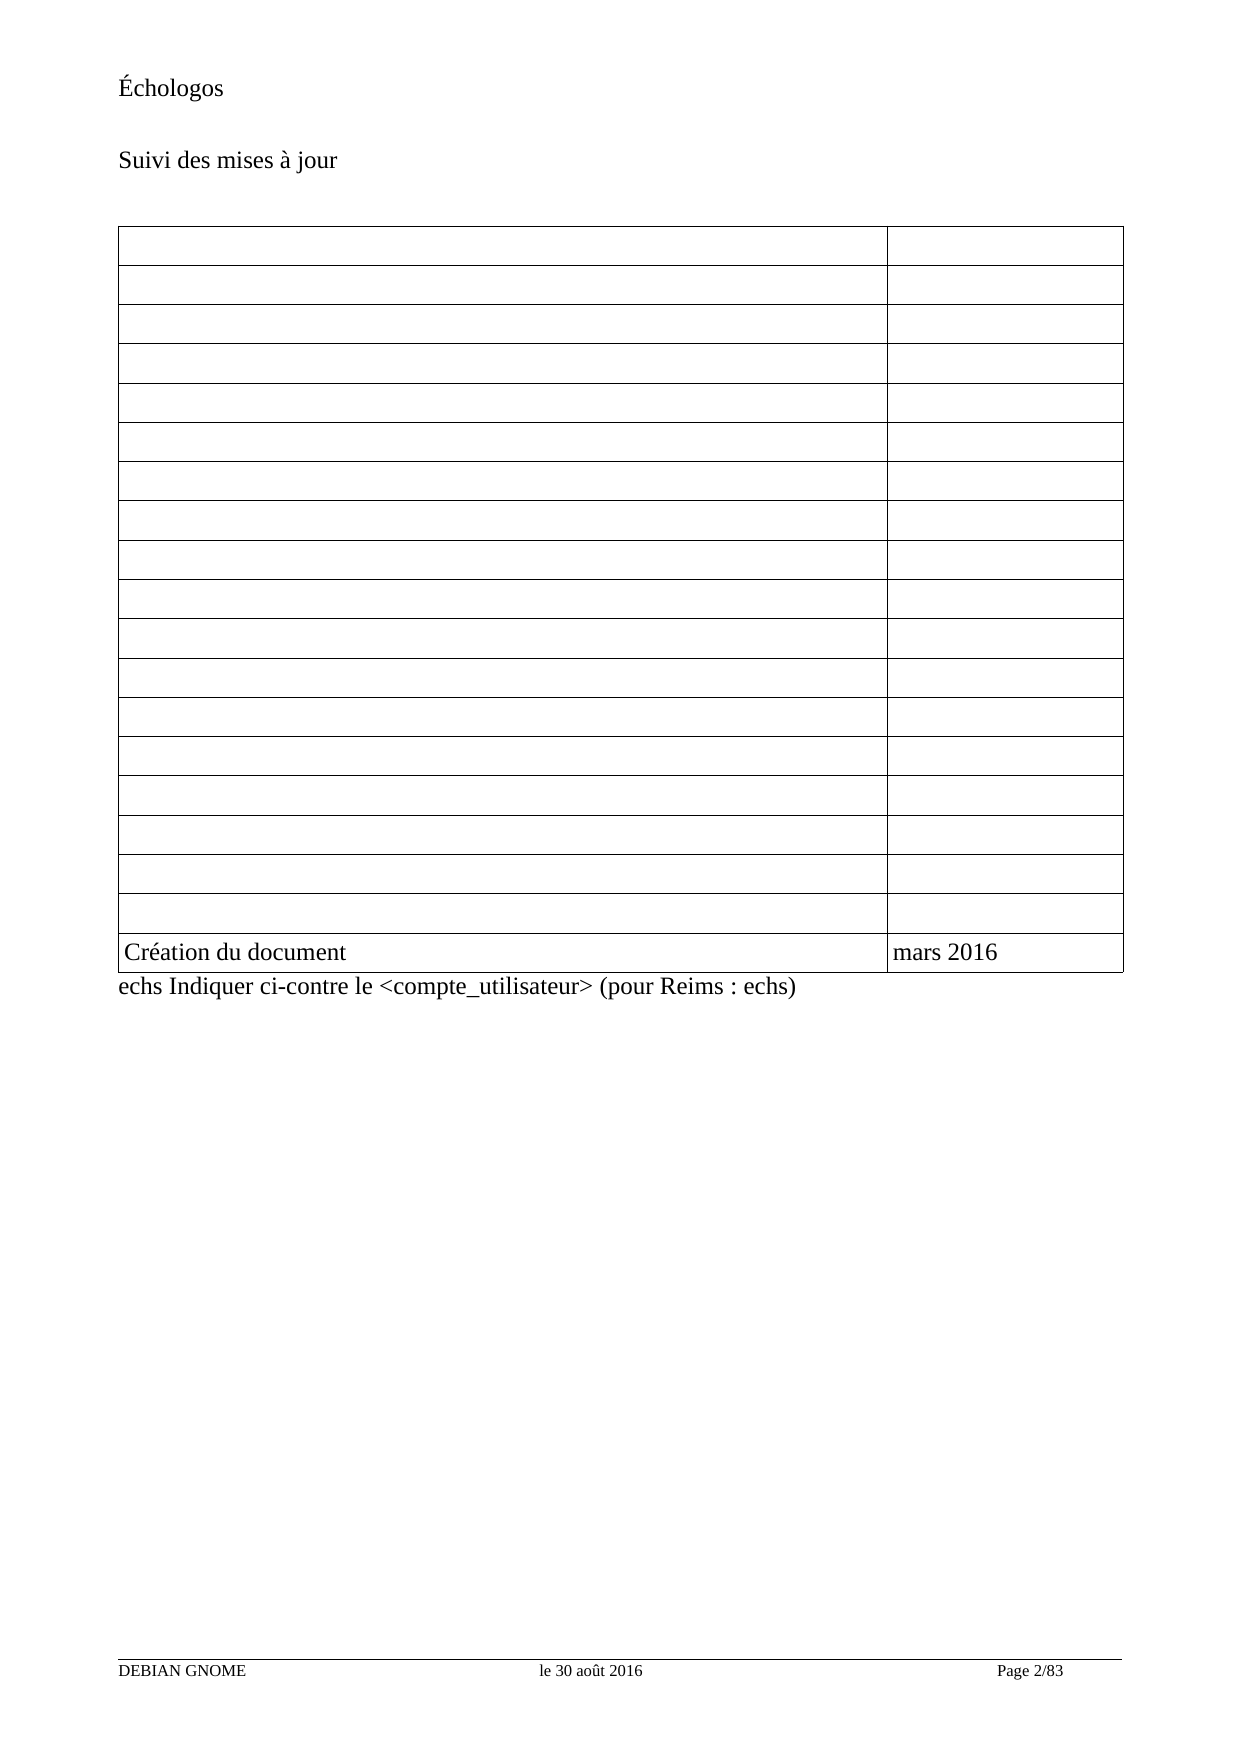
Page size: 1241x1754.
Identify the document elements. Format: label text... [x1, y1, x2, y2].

table_cell [119, 580, 887, 618]
table_cell [119, 659, 887, 697]
table_cell [888, 541, 1123, 579]
table_header [888, 227, 1123, 265]
table_cell [119, 698, 887, 736]
table_cell [119, 776, 887, 814]
table_cell [119, 305, 887, 343]
table_cell [888, 894, 1123, 932]
table_cell [119, 855, 887, 893]
table_cell [119, 501, 887, 540]
text Suivi des mises à jour [118, 147, 1122, 174]
table_cell [888, 501, 1123, 540]
table_cell [888, 816, 1123, 854]
table_cell Création du document [119, 934, 887, 972]
table_cell [888, 619, 1123, 657]
table_cell [119, 462, 887, 500]
table_cell [888, 698, 1123, 736]
table_cell [888, 737, 1123, 775]
table_cell [888, 384, 1123, 422]
table_cell [119, 894, 887, 932]
table_cell [119, 384, 887, 422]
table_cell [888, 776, 1123, 814]
table_cell [888, 659, 1123, 697]
table_cell [888, 580, 1123, 618]
table_header [119, 227, 887, 265]
table_cell [119, 541, 887, 579]
table_cell [888, 305, 1123, 343]
table_cell [119, 266, 887, 304]
table_cell [888, 344, 1123, 383]
text echs Indiquer ci-contre le <compte_utilisateur> (pour Reims : echs) [118, 973, 1122, 999]
table_cell [888, 423, 1123, 461]
table_cell [119, 344, 887, 383]
table_cell [119, 816, 887, 854]
table_cell [888, 462, 1123, 500]
table_cell [888, 266, 1123, 304]
table_cell [119, 423, 887, 461]
table_cell [119, 619, 887, 657]
table_cell [888, 855, 1123, 893]
table_cell mars 2016 [888, 934, 1123, 972]
table_cell [119, 737, 887, 775]
